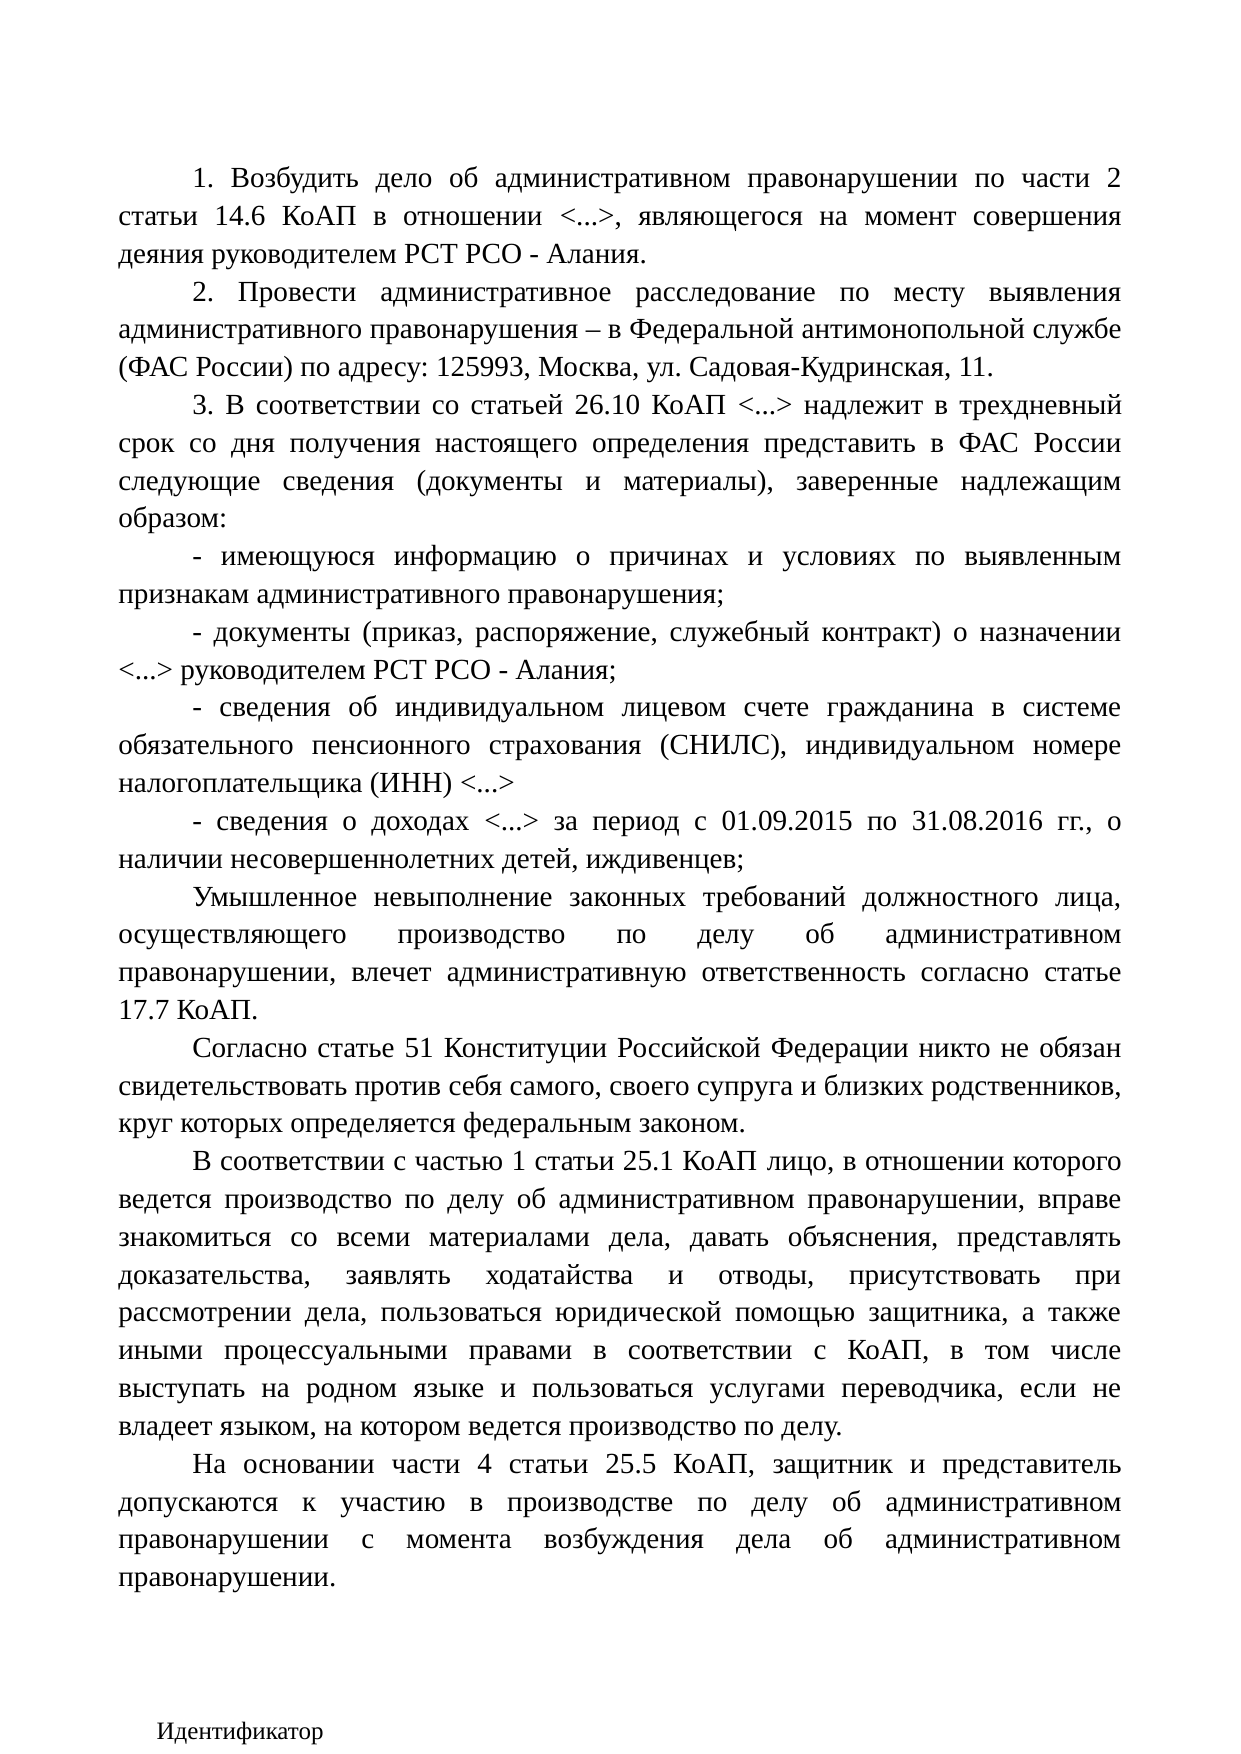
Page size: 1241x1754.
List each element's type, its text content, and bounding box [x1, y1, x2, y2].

text - сведения о доходах <...> за период с 01.09.2015 по 31.08.2016 гг., о наличии несовершеннолетних детей, иждивенцев; [118, 799, 1122, 874]
text 3. В соответствии со статьей 26.10 КоАП <...> надлежит в трехдневный срок со дня получения настоящего определения представить в ФАС России следующие сведения (документы и материалы), заверенные надлежащим образом: [118, 383, 1122, 534]
text В соответствии с частью 1 статьи 25.1 КоАП лицо, в отношении которого ведется производство по делу об административном правонарушении, вправе знакомиться со всеми материалами дела, давать объяснения, представлять доказательства, заявлять ходатайства и отводы, присутствовать при рассмотрении дела, пользоваться юридической помощью защитника, а также иными процессуальными правами в соответствии с КоАП, в том числе выступать на родном языке и пользоваться услугами переводчика, если не владеет языком, на котором ведется производство по делу. [118, 1139, 1122, 1442]
text - имеющуюся информацию о причинах и условиях по выявленным признакам административного правонарушения; [118, 534, 1122, 610]
text Согласно статье 51 Конституции Российской Федерации никто не обязан свидетельствовать против себя самого, своего супруга и близких родственников, круг которых определяется федеральным законом. [118, 1026, 1122, 1139]
text Умышленное невыполнение законных требований должностного лица, осуществляющего производство по делу об административном правонарушении, влечет административную ответственность согласно статье 17.7 КоАП. [118, 874, 1122, 1026]
text На основании части 4 статьи 25.5 КоАП, защитник и представитель допускаются к участию в производстве по делу об административном правонарушении с момента возбуждения дела об административном правонарушении. [118, 1442, 1122, 1593]
text 1. Возбудить дело об административном правонарушении по части 2 статьи 14.6 КоАП в отношении <...>, являющегося на момент совершения деяния руководителем РСТ РСО - Алания. [118, 156, 1122, 269]
text 2. Провести административное расследование по месту выявления административного правонарушения – в Федеральной антимонопольной службе (ФАС России) по адресу: 125993, Москва, ул. Садовая-Кудринская, 11. [118, 269, 1122, 383]
text - сведения об индивидуальном лицевом счете гражданина в системе обязательного пенсионного страхования (СНИЛС), индивидуальном номере налогоплательщика (ИНН) <...> [118, 685, 1122, 799]
text - документы (приказ, распоряжение, служебный контракт) о назначении <...> руководителем РСТ РСО - Алания; [118, 610, 1122, 685]
